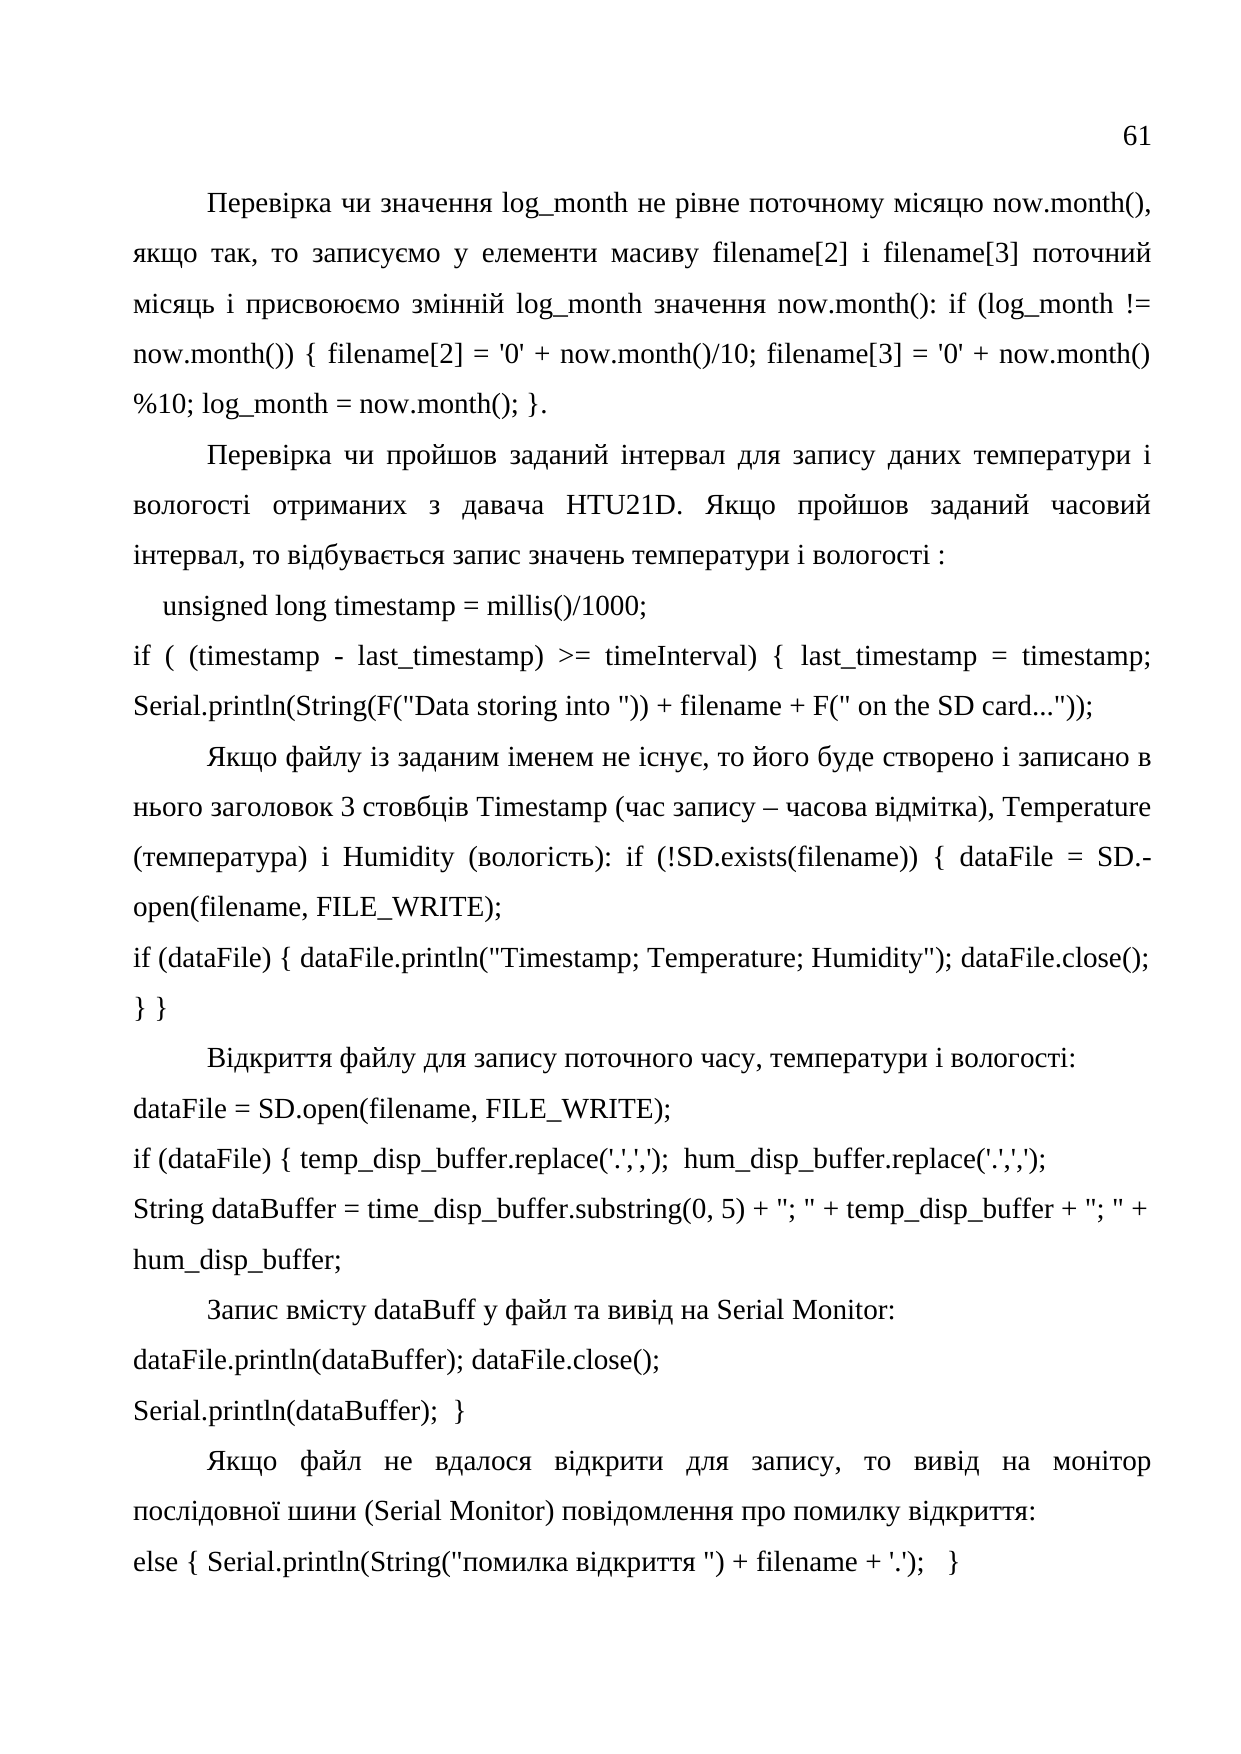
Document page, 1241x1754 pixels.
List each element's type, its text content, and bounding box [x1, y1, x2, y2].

text unsigned long timestamp = millis()/1000; [133, 588, 1152, 621]
text if (dataFile) { dataFile.println("Timestamp; Temperature; Humidity"); dataFile.close(); } } [133, 940, 1152, 1024]
text Serial.println(dataBuffer); } [133, 1393, 1152, 1426]
text if (dataFile) { temp_disp_buffer.replace('.',','); hum_disp_buffer.replace('.',','); [133, 1141, 1152, 1175]
text Відкриття файлу для запису поточного часу, температури і вологості: [133, 1041, 1152, 1074]
text Якщо файлу із заданим іменем не існує, то його буде створено і записано в нього заголовок 3 стовбців Timestamp (час запису – часова відмітка), Temperature (температура) і Humidity (вологість): if (!SD.exists(filename)) { dataFile = SD.­open(filename, FILE_WRITE); [133, 739, 1152, 923]
text String dataBuffer = time_disp_buffer.substring(0, 5) + "; " + temp_disp_buffer + "; " + hum_disp_buffer; [133, 1191, 1152, 1275]
text Перевірка чи значення log_month не рівне поточному місяцю now.month(), якщо так, то записуємо у елементи масиву filename[2] і filename[3] поточний місяць і присвоюємо змінній log_month значення now.month(): if (log_month != now.month()) { filename[2] = '0' + now.month()/10; filename[3] = '0' + now.month()%10; log_month = now.month(); }. [133, 185, 1152, 420]
text dataFile.println(dataBuffer); dataFile.close(); [133, 1342, 1152, 1376]
text dataFile = SD.open(filename, FILE_WRITE); [133, 1091, 1152, 1124]
text if ( (timestamp - last_timestamp) >= timeInterval) { last_timestamp = timestamp; Serial.println(String(F("Data storing into ")) + filename + F(" on the SD card...")); [133, 638, 1152, 722]
text else { Serial.println(String("помилка відкриття ") + filename + '.'); } [133, 1544, 1152, 1577]
text Якщо файл не вдалося відкрити для запису, то вивід на монітор послідовної шини (Serial Monitor) повідомлення про помилку відкриття: [133, 1443, 1152, 1527]
text Перевірка чи пройшов заданий інтервал для запису даних температури і вологості отриманих з давача HTU21D. Якщо пройшов заданий часовий інтервал, то відбувається запис значень температури і вологості : [133, 437, 1152, 571]
text Запис вмісту dataBuff у файл та вивід на Serial Monitor: [133, 1292, 1152, 1326]
